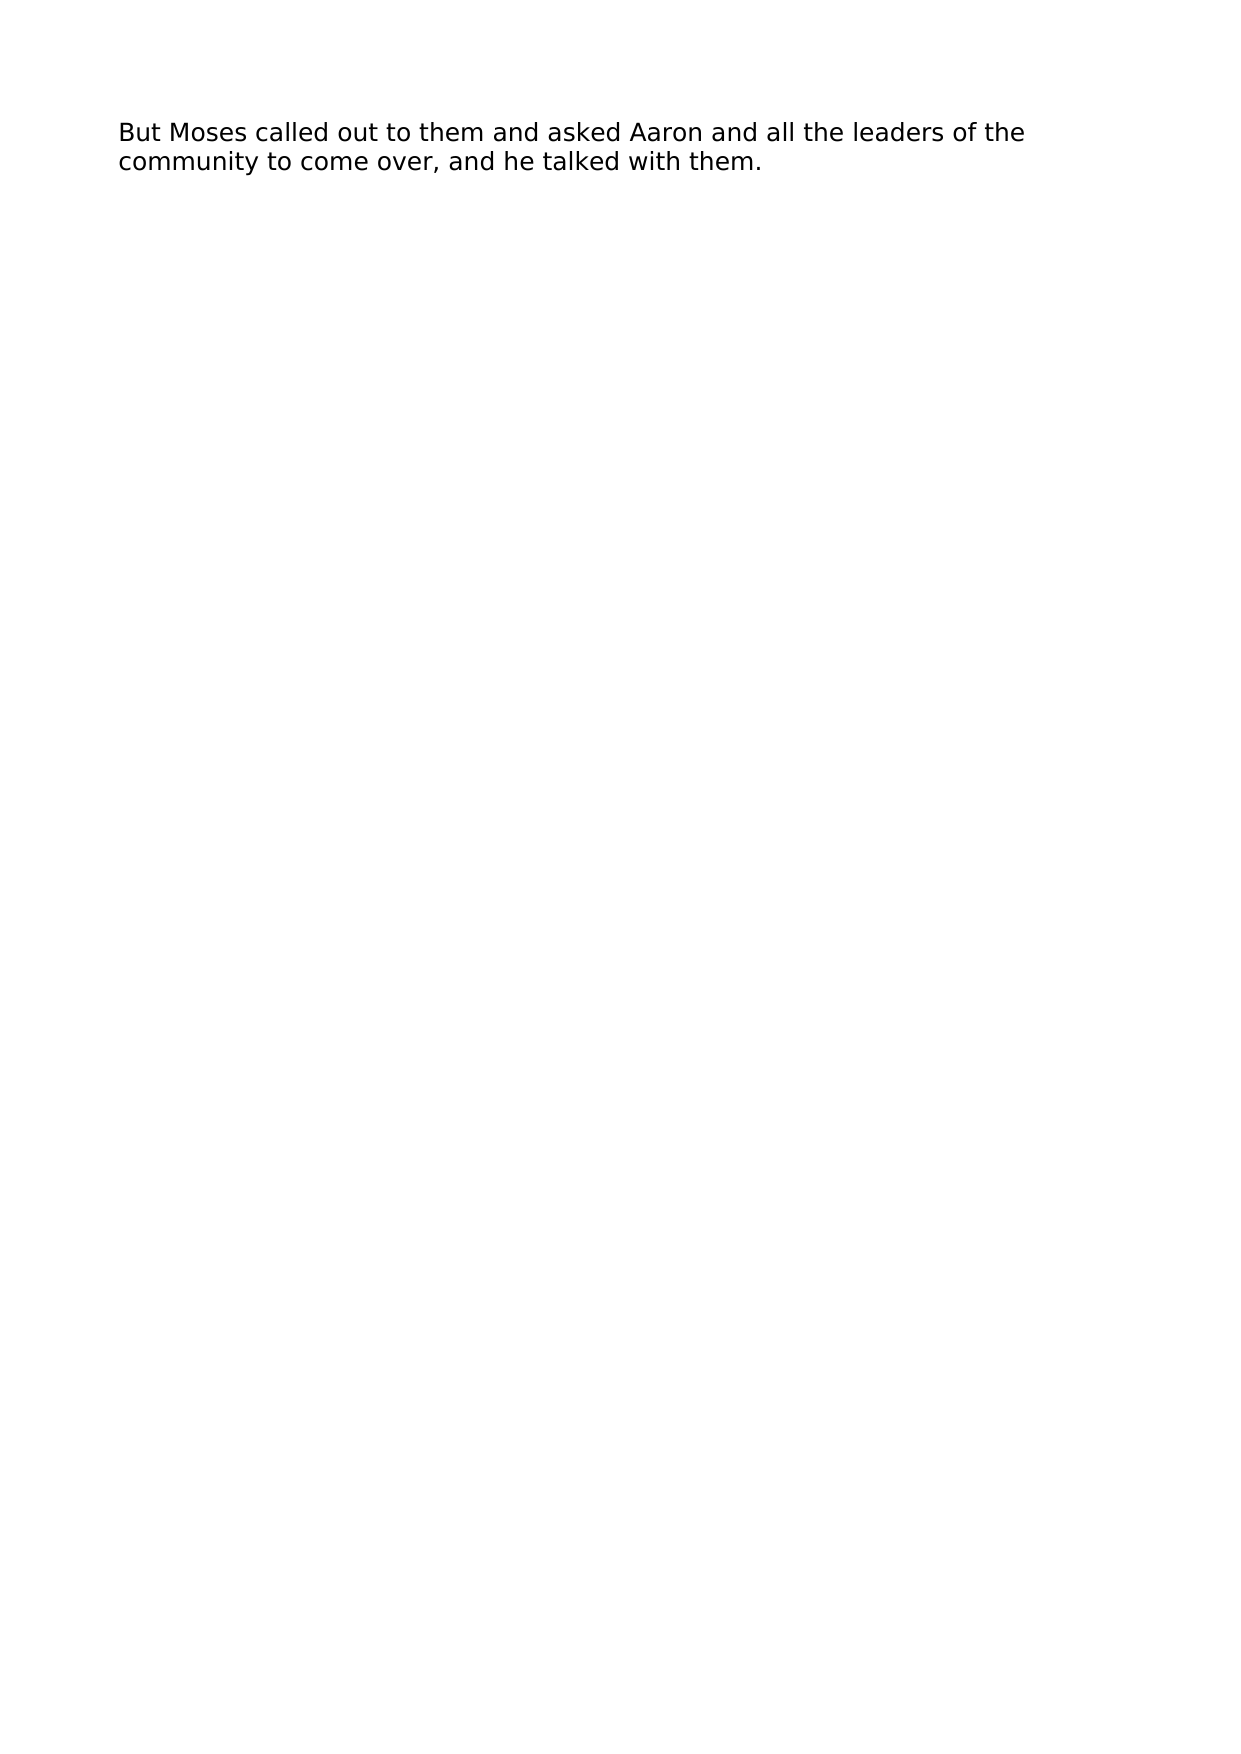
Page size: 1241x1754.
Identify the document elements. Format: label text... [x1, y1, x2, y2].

text But Moses called out to them and asked Aaron and all the leaders of the community to come over, and he talked with them. [118, 118, 1122, 176]
